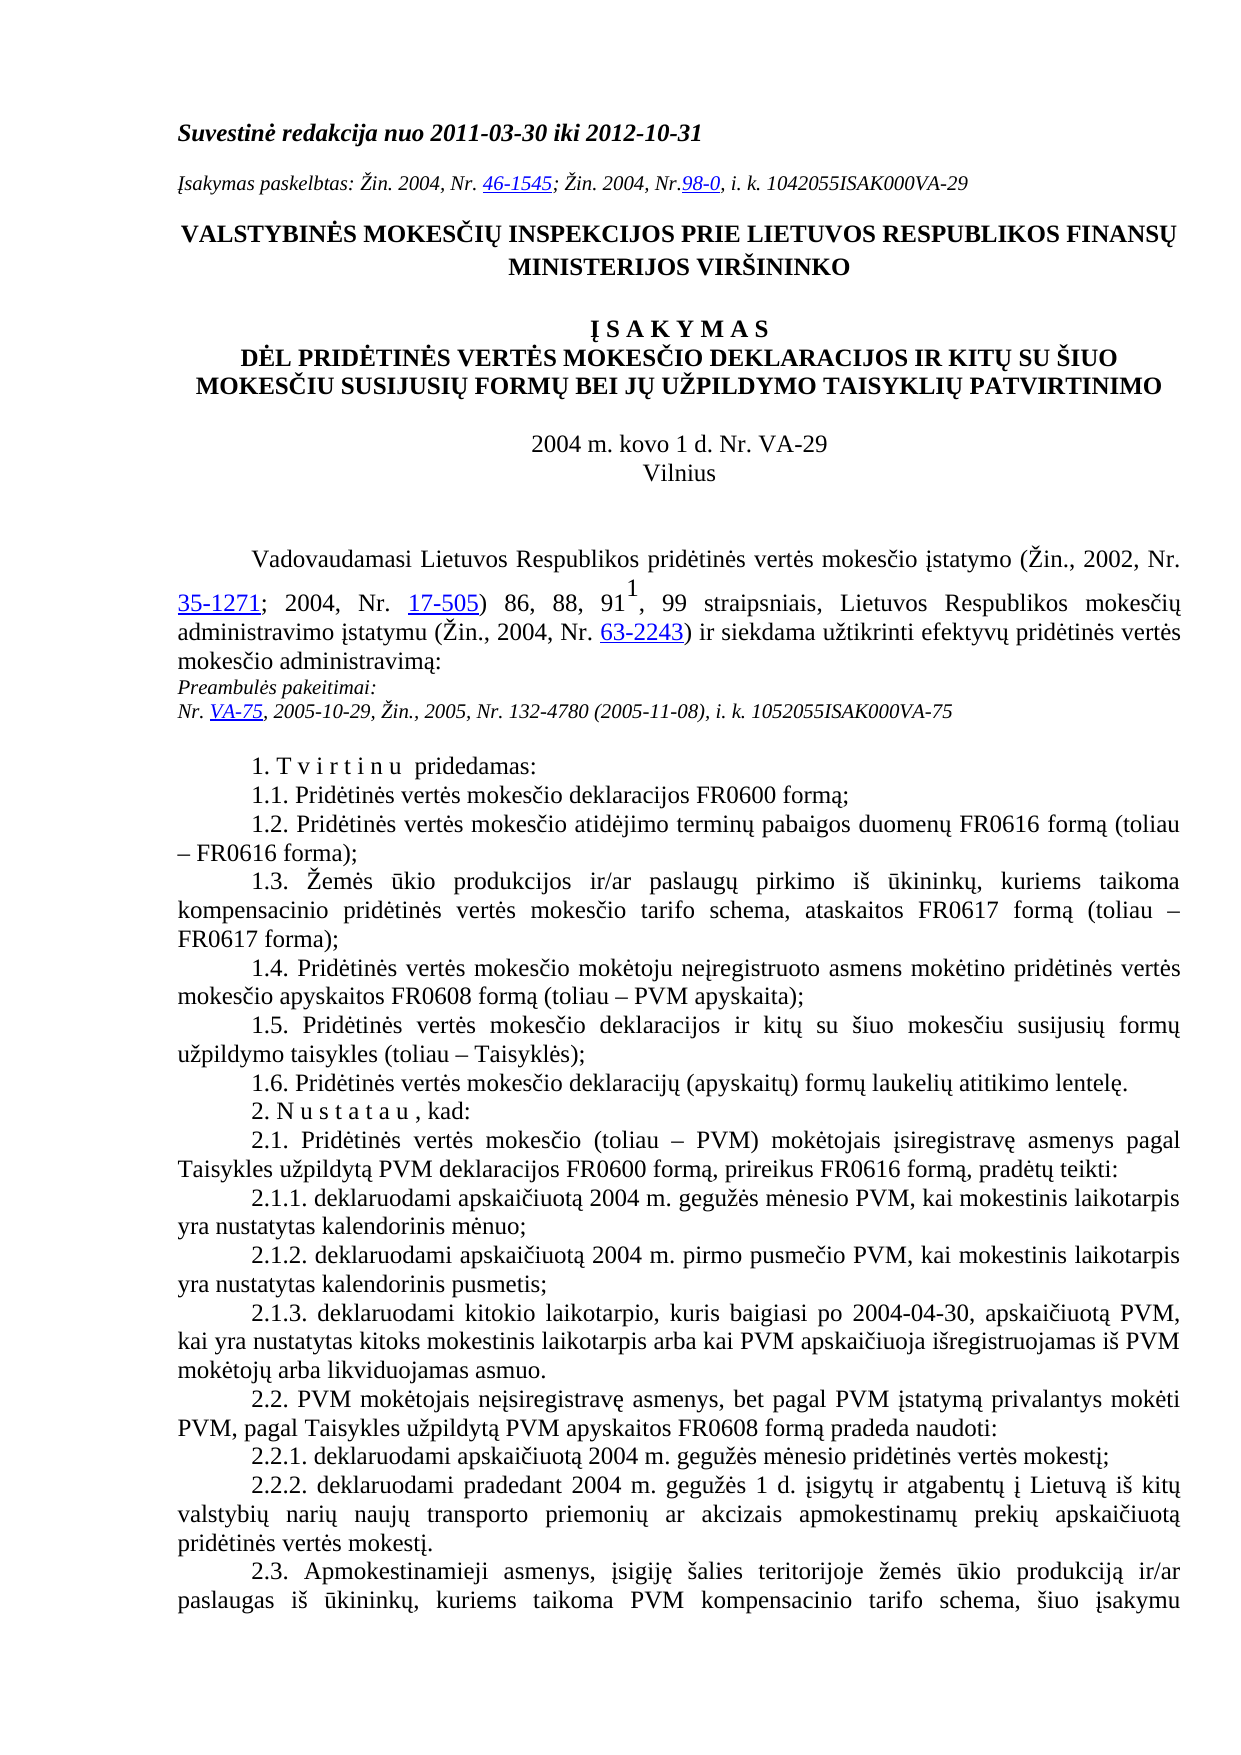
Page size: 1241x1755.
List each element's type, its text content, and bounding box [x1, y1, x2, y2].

text 1.2. Pridėtinės vertės mokesčio atidėjimo terminų pabaigos duomenų FR0616 formą (toliau – FR0616 forma); [177, 809, 1181, 866]
text 2.1.2. deklaruodami apskaičiuotą 2004 m. pirmo pusmečio PVM, kai mokestinis laikotarpis yra nustatytas kalendorinis pusmetis; [177, 1240, 1181, 1298]
text 2. Nustatau, kad: [177, 1096, 1181, 1125]
text Į S A K Y M A S [177, 314, 1181, 343]
text Vadovaudamasi Lietuvos Respublikos pridėtinės vertės mokesčio įstatymo (Žin., 2002, Nr. 35-1271; 2004, Nr. 17-505) 86, 88, 911, 99 straipsniais, Lietuvos Respublikos mokesčių administravimo įstatymu (Žin., 2004, Nr. 63-2243) ir siekdama užtikrinti efektyvų pridėtinės vertės mokesčio administravimą: [177, 544, 1181, 674]
text 2.1.3. deklaruodami kitokio laikotarpio, kuris baigiasi po 2004-04-30, apskaičiuotą PVM, kai yra nustatytas kitoks mokestinis laikotarpis arba kai PVM apskaičiuoja išregistruojamas iš PVM mokėtojų arba likviduojamas asmuo. [177, 1298, 1181, 1384]
text VALSTYBINĖS MOKESČIŲ INSPEKCIJOS PRIE LIETUVOS RESPUBLIKOS FINANSŲ MINISTERIJOS VIRŠININKO [177, 219, 1181, 281]
text 2.2.1. deklaruodami apskaičiuotą 2004 m. gegužės mėnesio pridėtinės vertės mokestį; [177, 1441, 1181, 1470]
text 2.1.1. deklaruodami apskaičiuotą 2004 m. gegužės mėnesio PVM, kai mokestinis laikotarpis yra nustatytas kalendorinis mėnuo; [177, 1183, 1181, 1240]
text 2.1. Pridėtinės vertės mokesčio (toliau – PVM) mokėtojais įsiregistravę asmenys pagal Taisykles užpildytą PVM deklaracijos FR0600 formą, prireikus FR0616 formą, pradėtų teikti: [177, 1125, 1181, 1183]
text 1. Tvirtinu pridedamas: [177, 751, 1181, 780]
text 1.3. Žemės ūkio produkcijos ir/ar paslaugų pirkimo iš ūkininkų, kuriems taikoma kompensacinio pridėtinės vertės mokesčio tarifo schema, ataskaitos FR0617 formą (toliau – FR0617 forma); [177, 866, 1181, 953]
text 1.5. Pridėtinės vertės mokesčio deklaracijos ir kitų su šiuo mokesčiu susijusių formų užpildymo taisykles (toliau – Taisyklės); [177, 1010, 1181, 1068]
text 1.1. Pridėtinės vertės mokesčio deklaracijos FR0600 formą; [177, 780, 1181, 809]
text 1.6. Pridėtinės vertės mokesčio deklaracijų (apyskaitų) formų laukelių atitikimo lentelę. [177, 1068, 1181, 1096]
text 2004 m. kovo 1 d. Nr. VA-29 [177, 429, 1181, 458]
text 2.2.2. deklaruodami pradedant 2004 m. gegužės 1 d. įsigytų ir atgabentų į Lietuvą iš kitų valstybių narių naujų transporto priemonių ar akcizais apmokestinamų prekių apskaičiuotą pridėtinės vertės mokestį. [177, 1470, 1181, 1556]
text DĖL PRIDĖTINĖS VERTĖS MOKESČIO DEKLARACIJOS IR KITŲ SU ŠIUO MOKESČIU SUSIJUSIŲ FORMŲ BEI JŲ UŽPILDYMO TAISYKLIŲ PATVIRTINIMO [177, 343, 1181, 400]
text Vilnius [177, 458, 1181, 486]
text 2.3. Apmokestinamieji asmenys, įsigiję šalies teritorijoje žemės ūkio produkciją ir/ar paslaugas iš ūkininkų, kuriems taikoma PVM kompensacinio tarifo schema, šiuo įsakymu [177, 1556, 1181, 1614]
text Įsakymas paskelbtas: Žin. 2004, Nr. 46-1545; Žin. 2004, Nr.98-0, i. k. 1042055ISAK000VA-29 [177, 171, 1181, 195]
text 1.4. Pridėtinės vertės mokesčio mokėtoju neįregistruoto asmens mokėtino pridėtinės vertės mokesčio apyskaitos FR0608 formą (toliau – PVM apyskaita); [177, 953, 1181, 1010]
text Nr. VA-75, 2005-10-29, Žin., 2005, Nr. 132-4780 (2005-11-08), i. k. 1052055ISAK000VA-75 [177, 699, 1181, 723]
text Suvestinė redakcija nuo 2011-03-30 iki 2012-10-31 [177, 118, 1181, 147]
text Preambulės pakeitimai: [177, 674, 1181, 699]
text 2.2. PVM mokėtojais neįsiregistravę asmenys, bet pagal PVM įstatymą privalantys mokėti PVM, pagal Taisykles užpildytą PVM apyskaitos FR0608 formą pradeda naudoti: [177, 1384, 1181, 1441]
